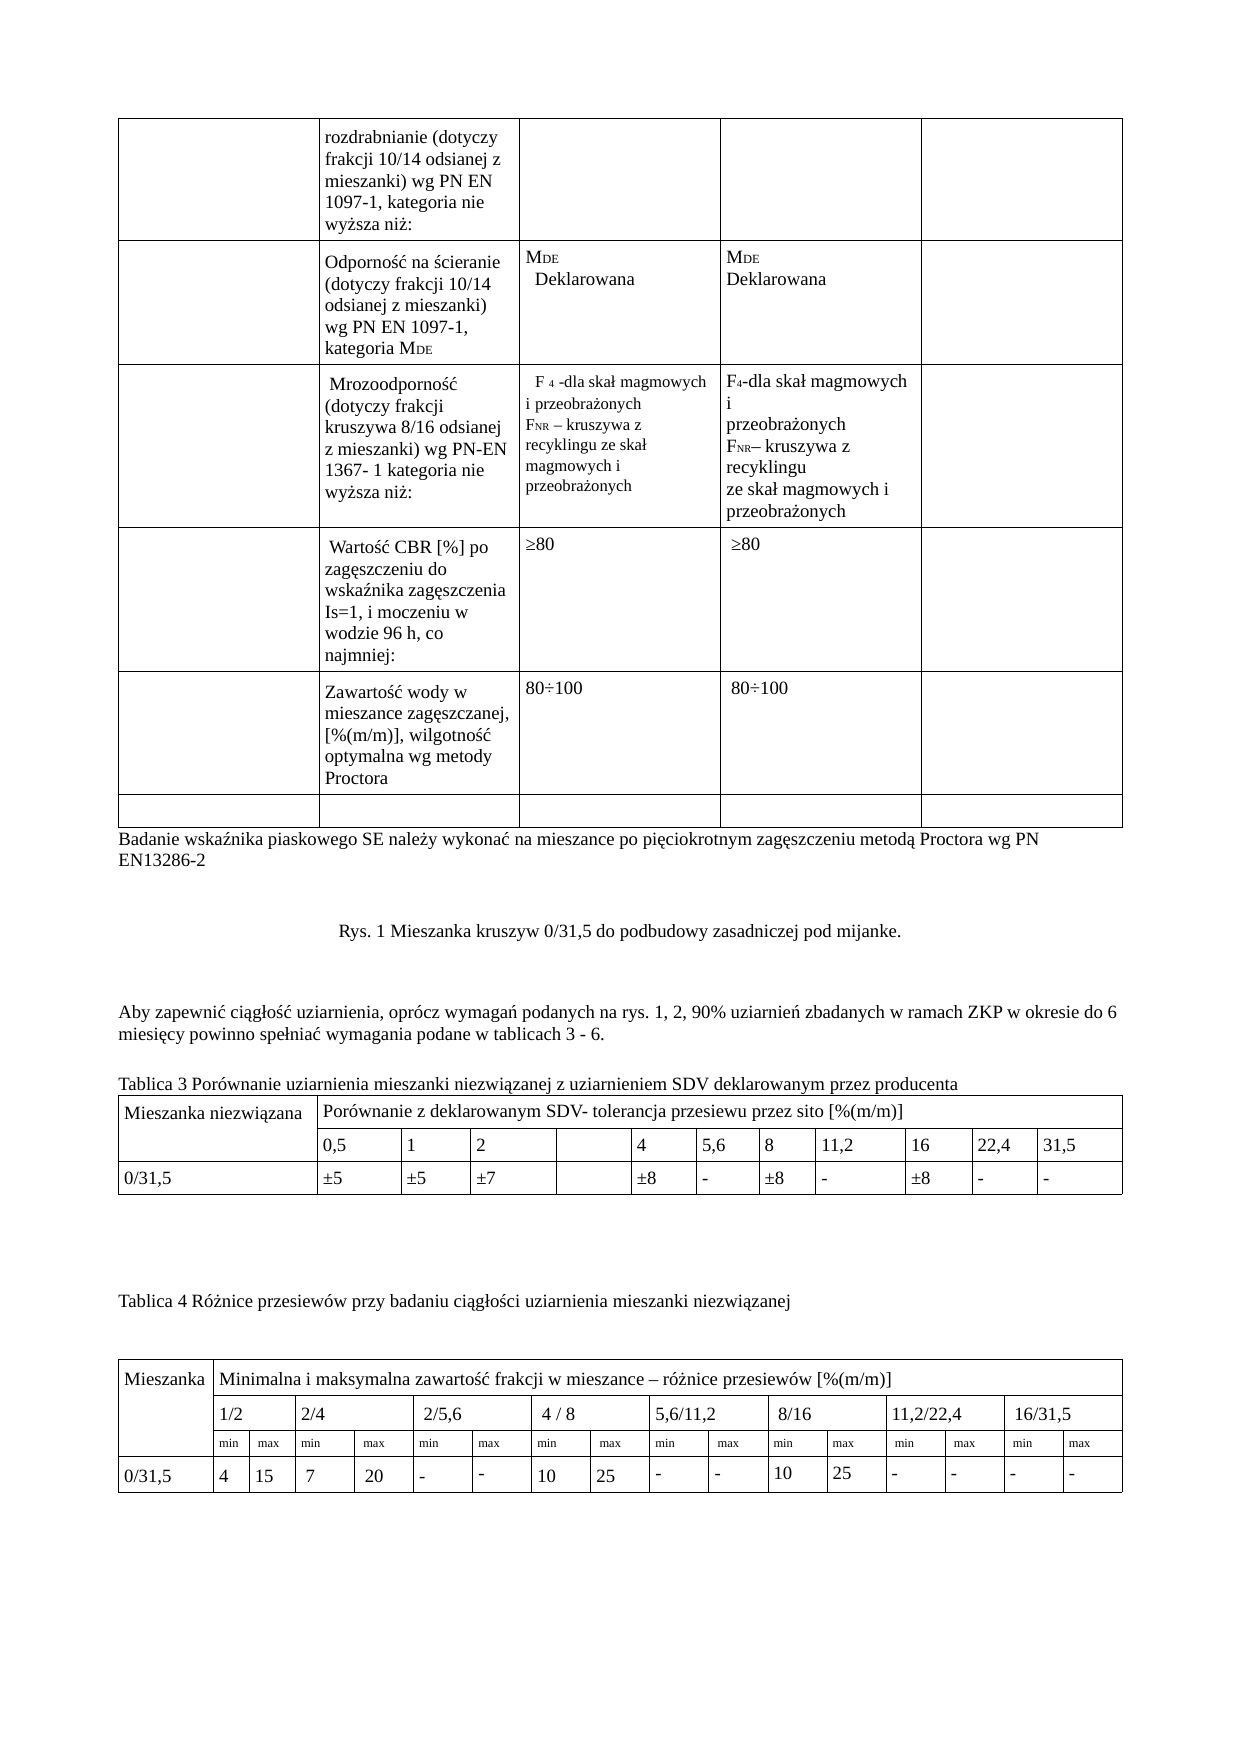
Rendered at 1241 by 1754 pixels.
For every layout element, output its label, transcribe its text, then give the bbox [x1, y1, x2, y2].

table_cell max [946, 1431, 1004, 1456]
table_cell 20 [355, 1457, 413, 1492]
text Tablica 4 Różnice przesiewów przy badaniu ciągłości uziarnienia mieszanki niezwiązanej [118, 1290, 1122, 1311]
table_cell 80÷100 [520, 672, 720, 794]
table_cell - [816, 1162, 905, 1194]
table_cell 10 [769, 1457, 827, 1492]
table_cell - [1064, 1457, 1122, 1492]
table_cell [119, 365, 319, 527]
table_cell 80÷100 [721, 672, 921, 794]
table_cell 0/31,5 [119, 1162, 317, 1194]
table_cell [119, 528, 319, 671]
table_cell 2/5,6 [414, 1396, 531, 1430]
table_header Minimalna i maksymalna zawartość frakcji w mieszance – różnice przesiewów [%(m/m)] [214, 1360, 1122, 1395]
table_cell 8/16 [769, 1396, 886, 1430]
table_cell [557, 1129, 631, 1161]
table_cell [922, 672, 1122, 794]
table_cell [922, 241, 1122, 364]
table_cell 1 [402, 1129, 470, 1161]
table_cell max [355, 1431, 413, 1456]
table_cell min [532, 1431, 590, 1456]
table_cell 2 [471, 1129, 556, 1161]
table_cell 11,2/22,4 [887, 1396, 1004, 1430]
table_cell MDE Deklarowana [721, 241, 921, 364]
text Aby zapewnić ciągłość uziarnienia, oprócz wymagań podanych na rys. 1, 2, 90% uziarnień zbadanych w ramach ZKP w okresie do 6 miesięcy powinno spełniać wymagania podane w tablicach 3 - 6. [118, 1001, 1122, 1044]
table_cell 22,4 [973, 1129, 1037, 1161]
table_cell [922, 365, 1122, 527]
table_cell - [697, 1162, 759, 1194]
table_cell 8 [760, 1129, 815, 1161]
table_cell 31,5 [1038, 1129, 1122, 1161]
table_cell [320, 795, 519, 827]
table_cell max [250, 1431, 295, 1456]
table_cell - [1005, 1457, 1063, 1492]
table_cell 5,6 [697, 1129, 759, 1161]
table_cell max [828, 1431, 886, 1456]
table_cell [119, 795, 319, 827]
table_cell - [473, 1457, 531, 1492]
table_cell 11,2 [816, 1129, 905, 1161]
table_cell - [946, 1457, 1004, 1492]
table_cell Wartość CBR [%] po zagęszczeniu do wskaźnika zagęszczenia Is=1, i moczeniu w wodzie 96 h, co najmniej: [320, 528, 519, 671]
table_cell - [887, 1457, 945, 1492]
table_cell MDE Deklarowana [520, 241, 720, 364]
table_cell [520, 119, 720, 240]
table_cell max [709, 1431, 768, 1456]
text Rys. 1 Mieszanka kruszyw 0/31,5 do podbudowy zasadniczej pod mijanke. [118, 920, 1122, 941]
table_cell [721, 795, 921, 827]
text Badanie wskaźnika piaskowego SE należy wykonać na mieszance po pięciokrotnym zagęszczeniu metodą Proctora wg PN EN13286-2 [118, 828, 1122, 871]
table_cell - [414, 1457, 472, 1492]
table_cell min [887, 1431, 945, 1456]
table_cell Mrozoodporność (dotyczy frakcji kruszywa 8/16 odsianej z mieszanki) wg PN-EN 1367- 1 kategoria nie wyższa niż: [320, 365, 519, 527]
table_cell 4 [214, 1457, 249, 1492]
table_header Mieszanka niezwiązana [119, 1096, 317, 1161]
text Tablica 3 Porównanie uziarnienia mieszanki niezwiązanej z uziarnieniem SDV deklarowanym przez producenta [118, 1073, 1122, 1094]
table_cell 10 [532, 1457, 590, 1492]
table_cell max [1064, 1431, 1122, 1456]
table_cell ±8 [906, 1162, 972, 1194]
table_cell 2/4 [296, 1396, 413, 1430]
table_cell 15 [250, 1457, 295, 1492]
table_header Porównanie z deklarowanym SDV- tolerancja przesiewu przez sito [%(m/m)] [318, 1096, 1122, 1128]
table_cell 0,5 [318, 1129, 401, 1161]
table_cell ≥80 [721, 528, 921, 671]
table_cell F 4 -dla skał magmowych i przeobrażonych FNR – kruszywa z recyklingu ze skał magmowych i przeobrażonych [520, 365, 720, 527]
table_cell min [414, 1431, 472, 1456]
table_cell rozdrabnianie (dotyczy frakcji 10/14 odsianej z mieszanki) wg PN EN 1097-1, kategoria nie wyższa niż: [320, 119, 519, 240]
table_cell ±5 [402, 1162, 470, 1194]
table_cell [119, 241, 319, 364]
table_cell 25 [828, 1457, 886, 1492]
table_cell min [296, 1431, 354, 1456]
table_cell [520, 795, 720, 827]
table_cell 4 [632, 1129, 696, 1161]
table_cell - [709, 1457, 768, 1492]
table_cell ≥80 [520, 528, 720, 671]
table_cell - [650, 1457, 708, 1492]
table_cell min [1005, 1431, 1063, 1456]
table_cell [119, 119, 319, 240]
table_cell 1/2 [214, 1396, 295, 1430]
table_cell Odporność na ścieranie (dotyczy frakcji 10/14 odsianej z mieszanki) wg PN EN 1097-1, kategoria MDE [320, 241, 519, 364]
table_cell 25 [591, 1457, 649, 1492]
table_cell 0/31,5 [119, 1457, 213, 1492]
table_header Mieszanka [119, 1360, 213, 1456]
table_cell [922, 119, 1122, 240]
table_cell min [769, 1431, 827, 1456]
table_cell 16/31,5 [1005, 1396, 1122, 1430]
table_cell max [591, 1431, 649, 1456]
table_cell 5,6/11,2 [650, 1396, 768, 1430]
table_cell Zawartość wody w mieszance zagęszczanej, [%(m/m)], wilgotność optymalna wg metody Proctora [320, 672, 519, 794]
table_cell ±8 [632, 1162, 696, 1194]
table_cell 16 [906, 1129, 972, 1161]
table_cell max [473, 1431, 531, 1456]
table_cell [557, 1162, 631, 1194]
table_cell [119, 672, 319, 794]
table_cell min [214, 1431, 249, 1456]
table_cell [721, 119, 921, 240]
table_cell ±8 [760, 1162, 815, 1194]
table_cell ±5 [318, 1162, 401, 1194]
table_cell [922, 528, 1122, 671]
table_cell - [1038, 1162, 1122, 1194]
table_cell ±7 [471, 1162, 556, 1194]
table_cell 7 [296, 1457, 354, 1492]
table_cell [922, 795, 1122, 827]
table_cell F4-dla skał magmowych i przeobrażonych FNR– kruszywa z recyklingu ze skał magmowych i przeobrażonych [721, 365, 921, 527]
table_cell - [973, 1162, 1037, 1194]
table_cell 4 / 8 [532, 1396, 649, 1430]
table_cell min [650, 1431, 708, 1456]
